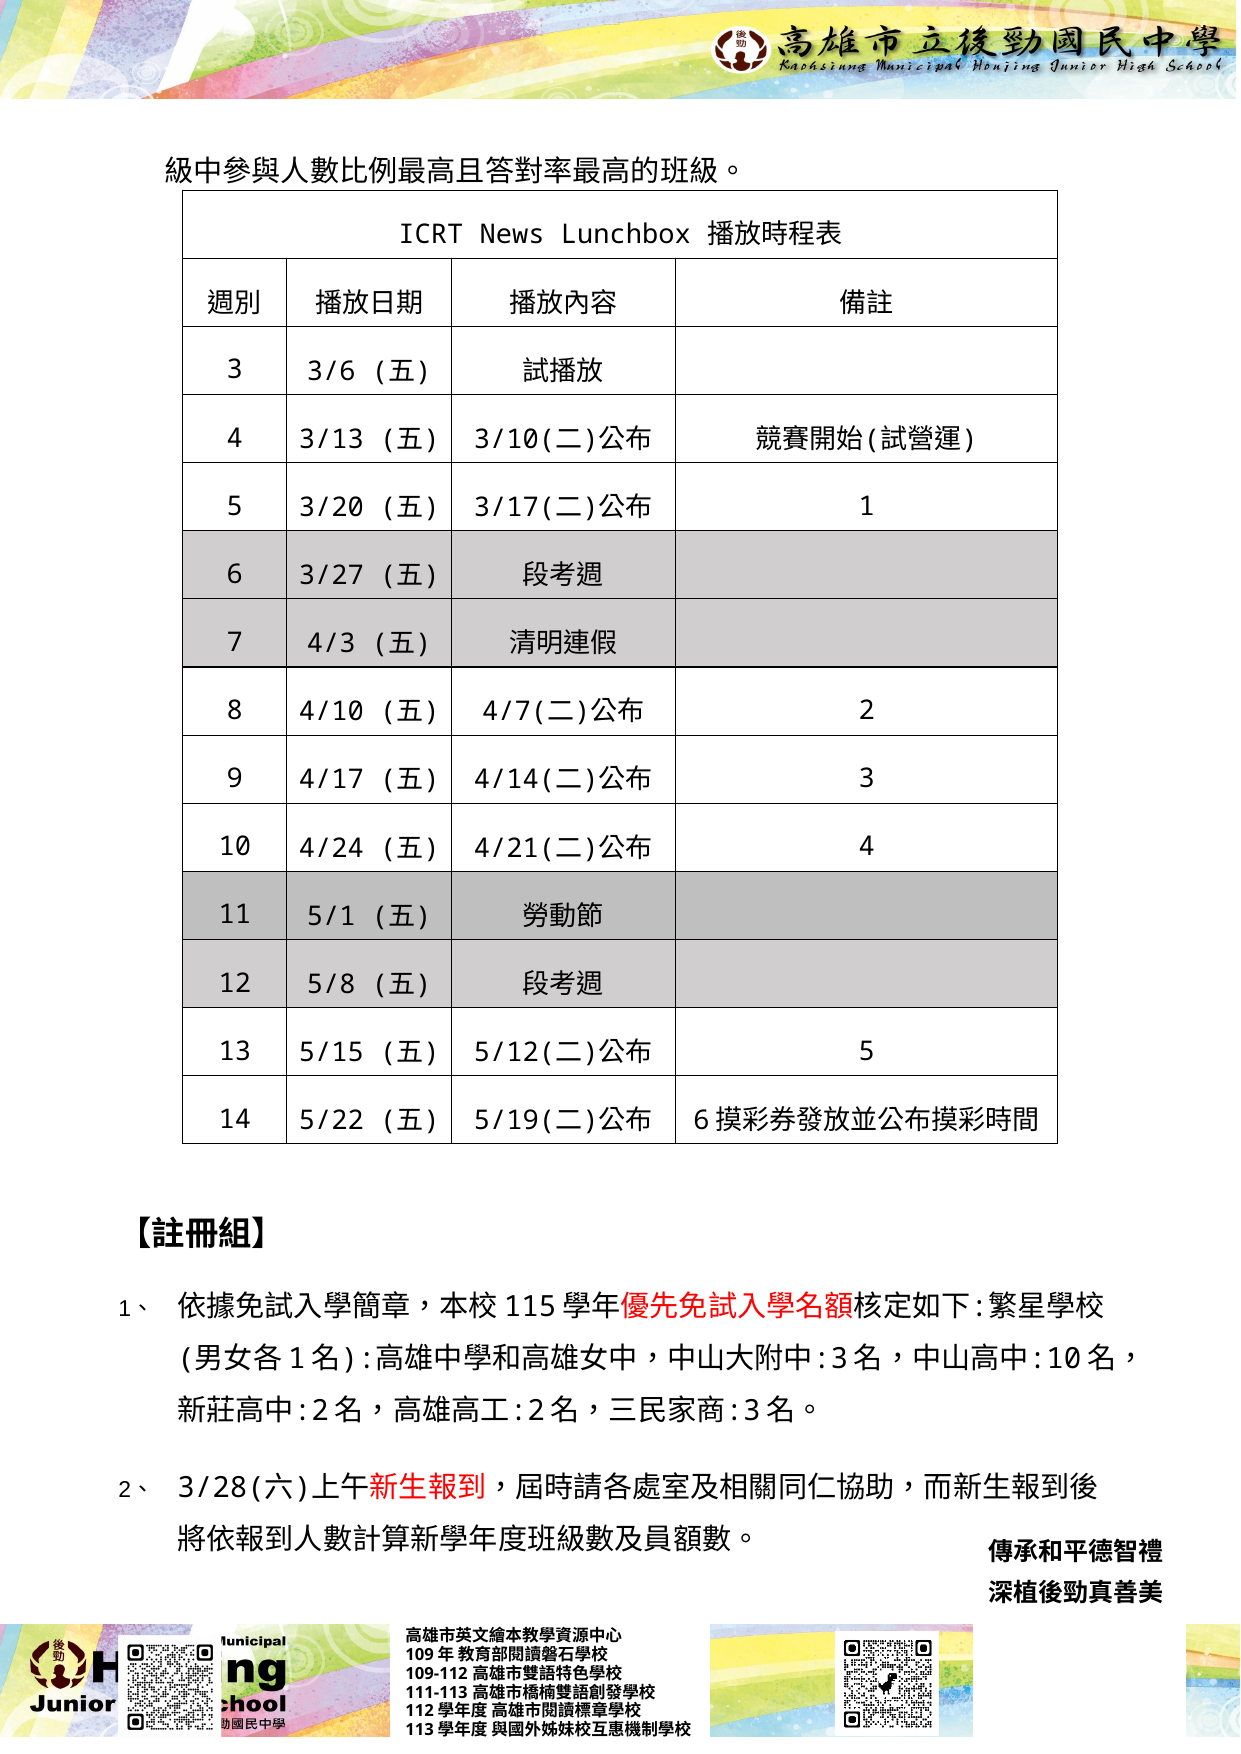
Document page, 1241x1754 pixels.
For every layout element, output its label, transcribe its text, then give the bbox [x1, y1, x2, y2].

table_cell 10 [183, 804, 286, 871]
table_cell 3/6 (五) [287, 327, 451, 394]
table_cell 競賽開始(試營運) [676, 395, 1057, 462]
table_cell 5/15 (五) [287, 1008, 451, 1075]
table_cell 5 [676, 1008, 1057, 1075]
table_cell 勞動節 [452, 872, 675, 939]
table_cell 2 [676, 668, 1057, 734]
table_cell 段考週 [452, 531, 675, 598]
text (三)期末抽獎與獎勳：為配合三年級畢業時間，本學期共六次播放時間(段考當周暫停)，連續三週回答正確可獲得一張摸彩券，連續六週答對可再獲得一張摸彩券。摸彩券可用於期末抽獎，統一於5/27(三)發放，並另行公告投入與抽獎日期。除了個人摸彩之外，也會頒發特別獎給班級中參與人數比例最高且答對率最高的班級。 [164, 127, 1122, 189]
table_cell 3/13 (五) [287, 395, 451, 462]
table_cell 13 [183, 1008, 286, 1075]
table_cell 4/17 (五) [287, 736, 451, 803]
table_cell 段考週 [452, 940, 675, 1007]
table_cell 9 [183, 736, 286, 803]
table_cell 3 [676, 736, 1057, 803]
table_cell 4 [183, 395, 286, 462]
text 【註冊組】 [118, 1207, 1122, 1255]
table_cell 4/24 (五) [287, 804, 451, 871]
table_cell 11 [183, 872, 286, 939]
table_cell 3/27 (五) [287, 531, 451, 598]
table_cell [676, 327, 1057, 394]
table_cell 5/8 (五) [287, 940, 451, 1007]
table_cell [676, 940, 1057, 1007]
table_cell 4/7(二)公布 [452, 668, 675, 734]
table_cell 3/20 (五) [287, 463, 451, 530]
list 3/28(六)上午新生報到，屆時請各處室及相關同仁協助，而新生報到後將依報到人數計算新學年度班級數及員額數。 [118, 1456, 1122, 1560]
table_cell 14 [183, 1076, 286, 1143]
table_cell 12 [183, 940, 286, 1007]
table_cell 4/3 (五) [287, 599, 451, 666]
table_cell 試播放 [452, 327, 675, 394]
table_cell 6 [183, 531, 286, 598]
table_cell 3 [183, 327, 286, 394]
table_cell 5 [183, 463, 286, 530]
table_cell 3/17(二)公布 [452, 463, 675, 530]
table_cell 4/21(二)公布 [452, 804, 675, 871]
table_cell 備註 [676, 259, 1057, 326]
table_cell [676, 531, 1057, 598]
table_cell 1 [676, 463, 1057, 530]
table_header ICRT News Lunchbox 播放時程表 [183, 191, 1057, 258]
table_cell 3/10(二)公布 [452, 395, 675, 462]
table_cell [676, 599, 1057, 666]
table_cell [676, 872, 1057, 939]
table_cell 5/12(二)公布 [452, 1008, 675, 1075]
table_cell 播放日期 [287, 259, 451, 326]
table_cell 4/14(二)公布 [452, 736, 675, 803]
table_cell 清明連假 [452, 599, 675, 666]
table_cell 8 [183, 668, 286, 734]
table_cell 6摸彩券發放並公布摸彩時間 [676, 1076, 1057, 1143]
list 依據免試入學簡章，本校115學年優先免試入學名額核定如下:繁星學校 (男女各1名):高雄中學和高雄女中，中山大附中:3名，中山高中:10名，新莊高中:2名，高雄高工:2名，三民家商:3名。 [118, 1275, 1122, 1431]
table_cell 4 [676, 804, 1057, 871]
table_cell 4/10 (五) [287, 668, 451, 734]
table_cell 7 [183, 599, 286, 666]
table_cell 5/19(二)公布 [452, 1076, 675, 1143]
table_cell 5/1 (五) [287, 872, 451, 939]
table_cell 播放內容 [452, 259, 675, 326]
table_cell 週別 [183, 259, 286, 326]
table_cell 5/22 (五) [287, 1076, 451, 1143]
